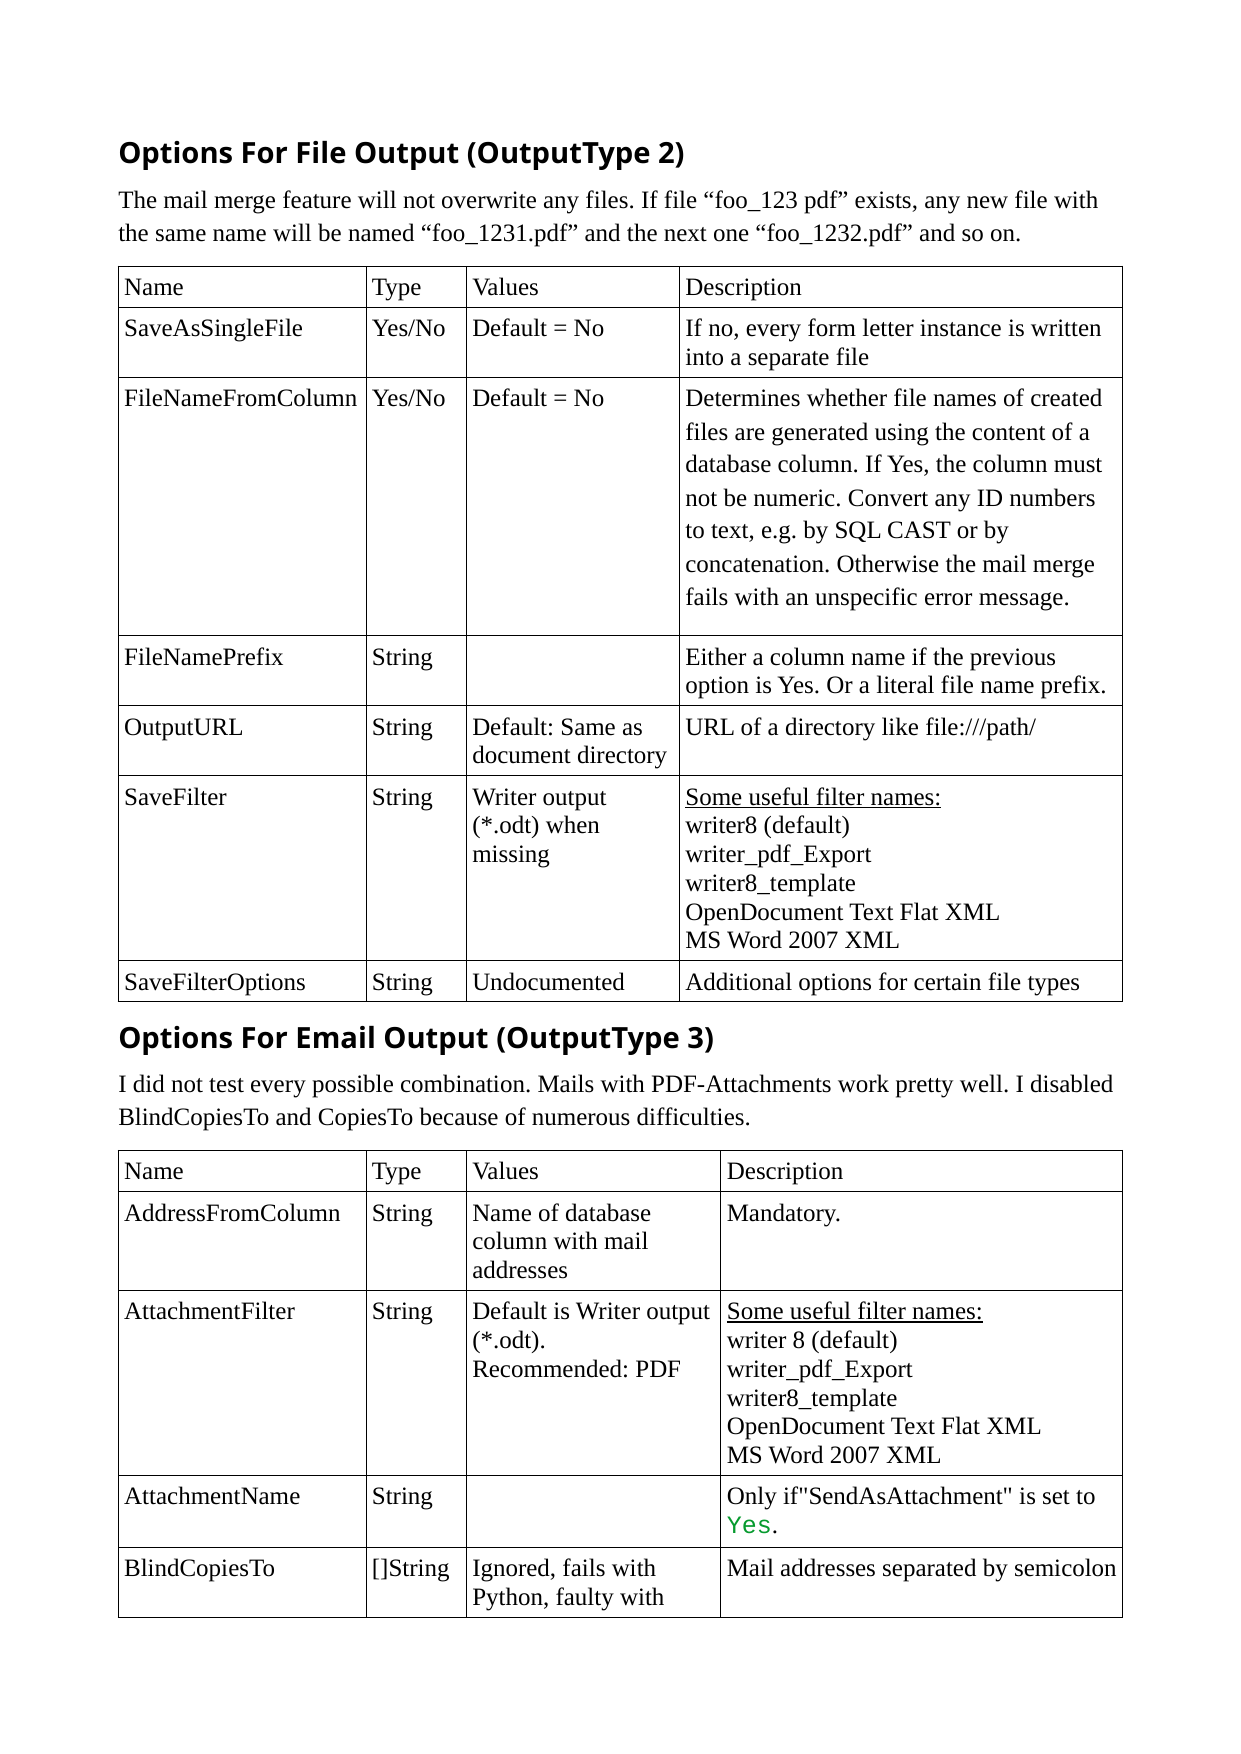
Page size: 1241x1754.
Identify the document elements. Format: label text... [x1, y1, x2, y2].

table_cell AttachmentFilter [119, 1291, 366, 1475]
table_header Values [467, 267, 679, 307]
table_cell String [367, 636, 466, 705]
table_cell Ignored, fails with Python, faulty with [467, 1548, 720, 1617]
table_cell String [367, 1192, 466, 1290]
table_cell Mail addresses separated by semicolon [721, 1548, 1122, 1617]
table_header Description [680, 267, 1122, 307]
table_cell Writer output (*.odt) when missing [467, 776, 679, 960]
table_header Values [467, 1151, 720, 1191]
table_cell String [367, 776, 466, 960]
table_cell SaveAsSingleFile [119, 308, 366, 377]
table_cell BlindCopiesTo [119, 1548, 366, 1617]
text I did not test every possible combination. Mails with PDF-Attachments work pretty well. I disabled BlindCopiesTo and CopiesTo because of numerous difficulties. [118, 1069, 1122, 1131]
table_cell Some useful filter names: writer 8 (default) writer_pdf_Export writer8_template OpenDocument Text Flat XML MS Word 2007 XML [721, 1291, 1122, 1475]
table_cell Determines whether file names of created files are generated using the content of a database column. If Yes, the column must not be numeric. Convert any ID numbers to text, e.g. by SQL CAST or by concatenation. Otherwise the mail merge fails with an unspecific error message. [680, 378, 1122, 635]
table_cell Yes/No [367, 378, 466, 635]
table_cell Undocumented [467, 961, 679, 1001]
table_cell OutputURL [119, 706, 366, 775]
table_cell Default = No [467, 378, 679, 635]
table_cell Default = No [467, 308, 679, 377]
table_cell If no, every form letter instance is written into a separate file [680, 308, 1122, 377]
table_header Description [721, 1151, 1122, 1191]
table_cell []String [367, 1548, 466, 1617]
subtitle Options For Email Output (OutputType 3) [118, 1017, 1122, 1057]
table_cell Only if"SendAsAttachment" is set to Yes. [721, 1476, 1122, 1547]
table_header Name [119, 267, 366, 307]
table_cell URL of a directory like file:///path/ [680, 706, 1122, 775]
table_cell AddressFromColumn [119, 1192, 366, 1290]
subtitle Options For File Output (OutputType 2) [118, 133, 1122, 172]
table_cell String [367, 1476, 466, 1547]
table_header Type [367, 267, 466, 307]
table_cell Yes/No [367, 308, 466, 377]
table_cell [467, 636, 679, 705]
table_cell Default is Writer output (*.odt). Recommended: PDF [467, 1291, 720, 1475]
table_cell Some useful filter names: writer8 (default) writer_pdf_Export writer8_template OpenDocument Text Flat XML MS Word 2007 XML [680, 776, 1122, 960]
table_cell String [367, 961, 466, 1001]
table_cell Default: Same as document directory [467, 706, 679, 775]
table_cell AttachmentName [119, 1476, 366, 1547]
table_cell SaveFilterOptions [119, 961, 366, 1001]
table_cell String [367, 1291, 466, 1475]
text The mail merge feature will not overwrite any files. If file “foo_123 pdf” exists, any new file with the same name will be named “foo_1231.pdf” and the next one “foo_1232.pdf” and so on. [118, 185, 1122, 247]
table_cell [467, 1476, 720, 1547]
table_cell Either a column name if the previous option is Yes. Or a literal file name prefix. [680, 636, 1122, 705]
table_cell String [367, 706, 466, 775]
table_cell SaveFilter [119, 776, 366, 960]
table_cell FileNamePrefix [119, 636, 366, 705]
table_header Type [367, 1151, 466, 1191]
table_cell Mandatory. [721, 1192, 1122, 1290]
table_cell Name of database column with mail addresses [467, 1192, 720, 1290]
table_header Name [119, 1151, 366, 1191]
table_cell Additional options for certain file types [680, 961, 1122, 1001]
table_cell FileNameFromColumn [119, 378, 366, 635]
